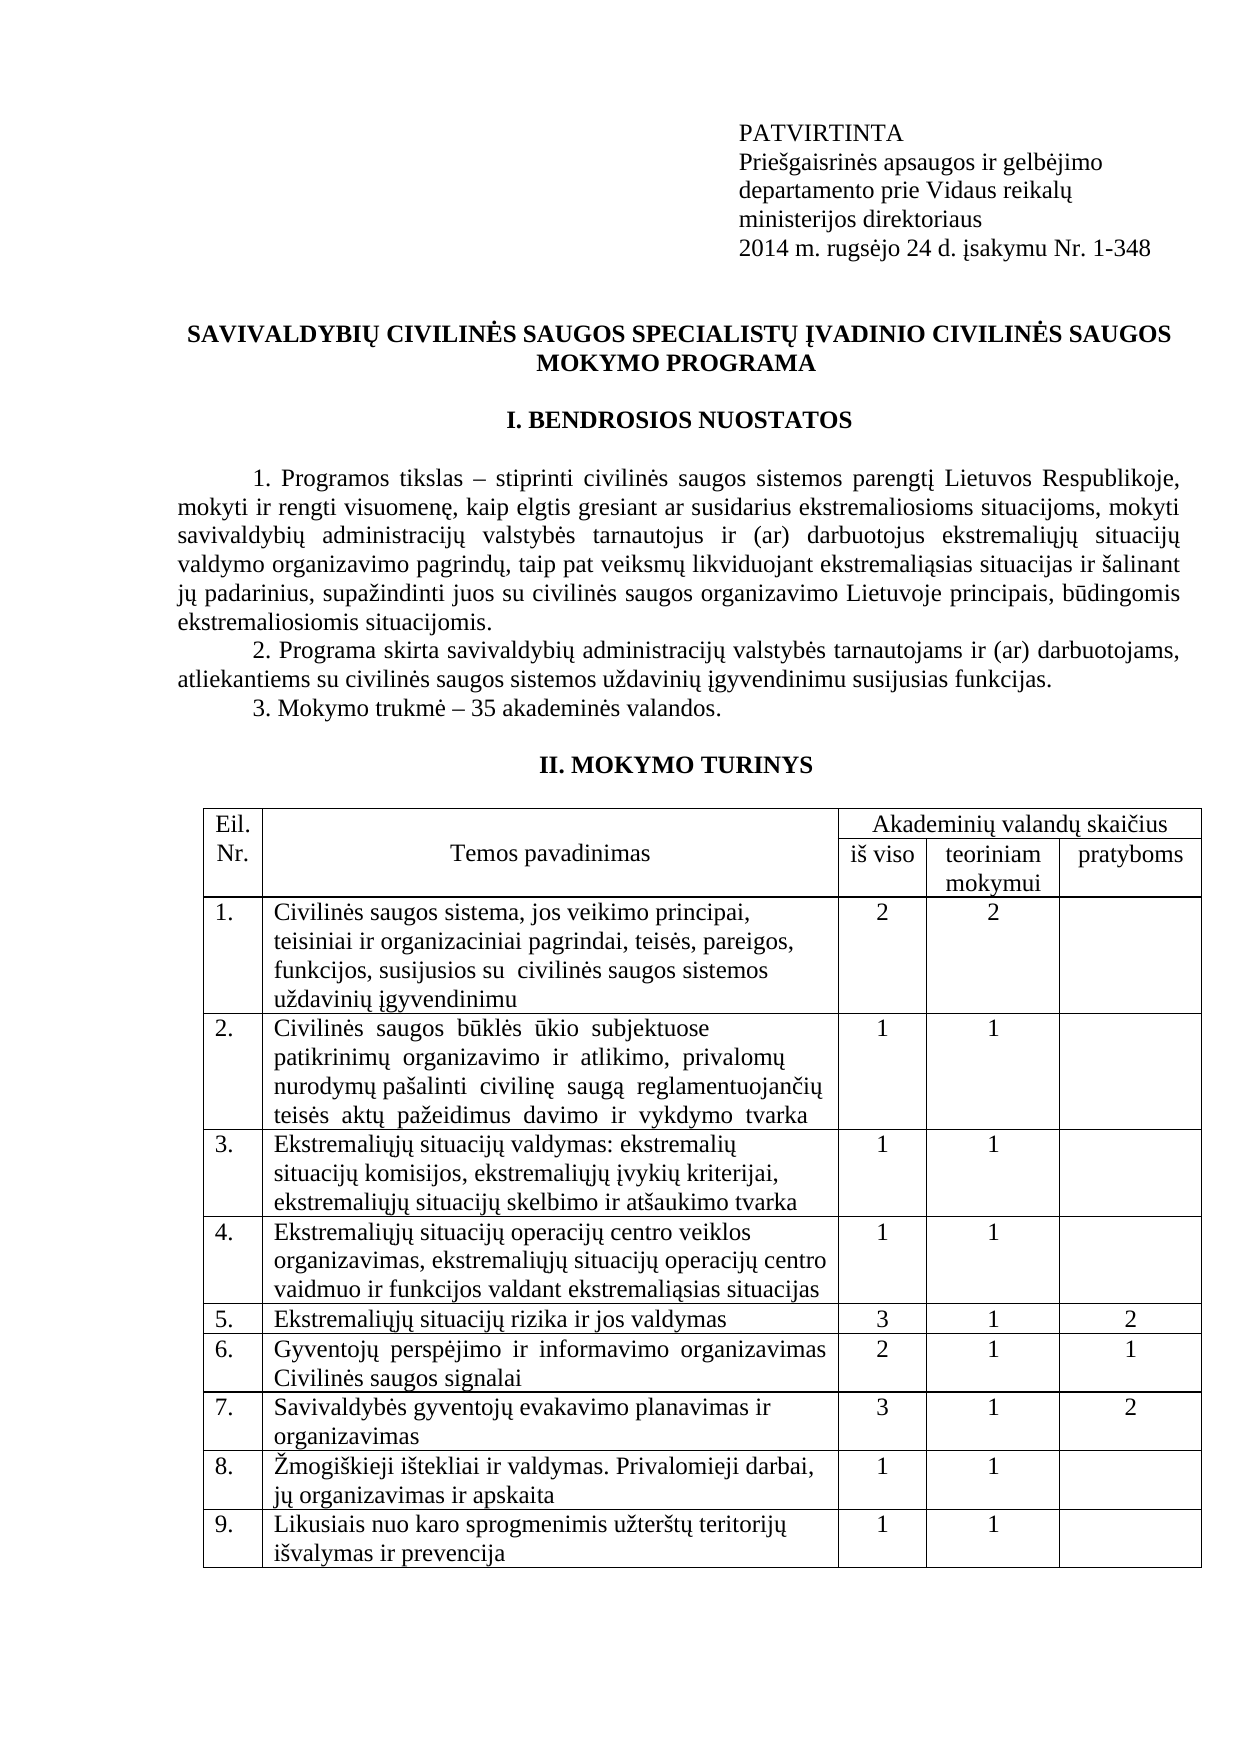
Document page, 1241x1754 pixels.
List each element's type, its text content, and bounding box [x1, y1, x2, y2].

table_cell 1 [927, 1510, 1059, 1567]
table_cell 1 [1060, 1334, 1201, 1391]
table_header Akademinių valandų skaičius [839, 809, 1201, 838]
table_cell 5. [204, 1304, 262, 1333]
table_cell Žmogiškieji ištekliai ir valdymas. Privalomieji darbai, jų organizavimas ir apskaita [263, 1451, 838, 1508]
table_header Temos pavadinimas [263, 809, 838, 896]
table_cell Civilinės saugos būklės ūkio subjektuose patikrinimų organizavimo ir atlikimo, privalomų nurodymų pašalinti civilinę saugą reglamentuojančių teisės aktų pažeidimus davimo ir vykdymo tvarka [263, 1014, 838, 1128]
text PATVIRTINTA [738, 118, 1181, 147]
table_cell Ekstremaliųjų situacijų operacijų centro veiklos organizavimas, ekstremaliųjų situacijų operacijų centro vaidmuo ir funkcijos valdant ekstremaliąsias situacijas [263, 1217, 838, 1303]
table_cell Ekstremaliųjų situacijų rizika ir jos valdymas [263, 1304, 838, 1333]
table_cell [1060, 1130, 1201, 1216]
table_cell 4. [204, 1217, 262, 1303]
table_cell 1 [927, 1304, 1059, 1333]
text 1. Programos tikslas – stiprinti civilinės saugos sistemos parengtį Lietuvos Respublikoje, mokyti ir rengti visuomenę, kaip elgtis gresiant ar susidarius ekstremaliosioms situacijoms, mokyti savivaldybių administracijų valstybės tarnautojus ir (ar) darbuotojus ekstremaliųjų situacijų valdymo organizavimo pagrindų, taip pat veiksmų likviduojant ekstremaliąsias situacijas ir šalinant jų padarinius, supažindinti juos su civilinės saugos organizavimo Lietuvoje principais, būdingomis ekstremaliosiomis situacijomis. [177, 463, 1181, 636]
table_cell Civilinės saugos sistema, jos veikimo principai, teisiniai ir organizaciniai pagrindai, teisės, pareigos, funkcijos, susijusios su civilinės saugos sistemos uždavinių įgyvendinimu [263, 898, 838, 1012]
table_cell 3 [839, 1304, 926, 1333]
table_cell 1 [927, 1130, 1059, 1216]
table_cell 1 [839, 1014, 926, 1128]
table_cell 2 [839, 1334, 926, 1391]
text I. BENDROSIOS NUOSTATOS [177, 406, 1181, 434]
table_cell 2 [1060, 1393, 1201, 1450]
table_cell 1 [839, 1217, 926, 1303]
table_cell Ekstremaliųjų situacijų valdymas: ekstremalių situacijų komisijos, ekstremaliųjų įvykių kriterijai, ekstremaliųjų situacijų skelbimo ir atšaukimo tvarka [263, 1130, 838, 1216]
table_cell 1 [839, 1510, 926, 1567]
table_cell [1060, 1014, 1201, 1128]
text 2014 m. rugsėjo 24 d. įsakymu Nr. 1-348 [738, 233, 1181, 262]
text 3. Mokymo trukmė – 35 akademinės valandos. [252, 693, 1181, 722]
text II. MOKYMO TURINYS [177, 751, 1181, 779]
table_cell 1. [204, 898, 262, 1012]
table_cell 1 [927, 1014, 1059, 1128]
table_cell 2. [204, 1014, 262, 1128]
text ministerijos direktoriaus [738, 204, 1181, 233]
table_cell 3 [839, 1393, 926, 1450]
table_cell 3. [204, 1130, 262, 1216]
table_cell pratyboms [1060, 839, 1201, 896]
table_cell 1 [927, 1217, 1059, 1303]
text 2. Programa skirta savivaldybių administracijų valstybės tarnautojams ir (ar) darbuotojams, atliekantiems su civilinės saugos sistemos uždavinių įgyvendinimu susijusias funkcijas. [177, 636, 1181, 693]
table_cell teoriniam mokymui [927, 839, 1059, 896]
text Priešgaisrinės apsaugos ir gelbėjimo [738, 147, 1181, 176]
table_header Eil. Nr. [204, 809, 262, 896]
table_cell 2 [927, 898, 1059, 1012]
table_cell 7. [204, 1393, 262, 1450]
table_cell iš viso [839, 839, 926, 896]
table_cell 2 [1060, 1304, 1201, 1333]
table_cell [1060, 1510, 1201, 1567]
text SAVIVALDYBIŲ Civilinės saugos specialistų ĮVADINIO civilinės saugos mokymo programa [177, 319, 1181, 377]
table_cell [1060, 898, 1201, 1012]
table_cell 9. [204, 1510, 262, 1567]
table_cell 1 [839, 1451, 926, 1508]
table_cell [1060, 1217, 1201, 1303]
table_cell Savivaldybės gyventojų evakavimo planavimas ir organizavimas [263, 1393, 838, 1450]
table_cell 1 [839, 1130, 926, 1216]
table_cell 2 [839, 898, 926, 1012]
table_cell 1 [927, 1393, 1059, 1450]
table_cell Likusiais nuo karo sprogmenimis užterštų teritorijų išvalymas ir prevencija [263, 1510, 838, 1567]
table_cell Gyventojų perspėjimo ir informavimo organizavimas Civilinės saugos signalai [263, 1334, 838, 1391]
table_cell 8. [204, 1451, 262, 1508]
table_cell 1 [927, 1334, 1059, 1391]
table_cell [1060, 1451, 1201, 1508]
text departamento prie Vidaus reikalų [738, 176, 1181, 204]
table_cell 6. [204, 1334, 262, 1391]
table_cell 1 [927, 1451, 1059, 1508]
